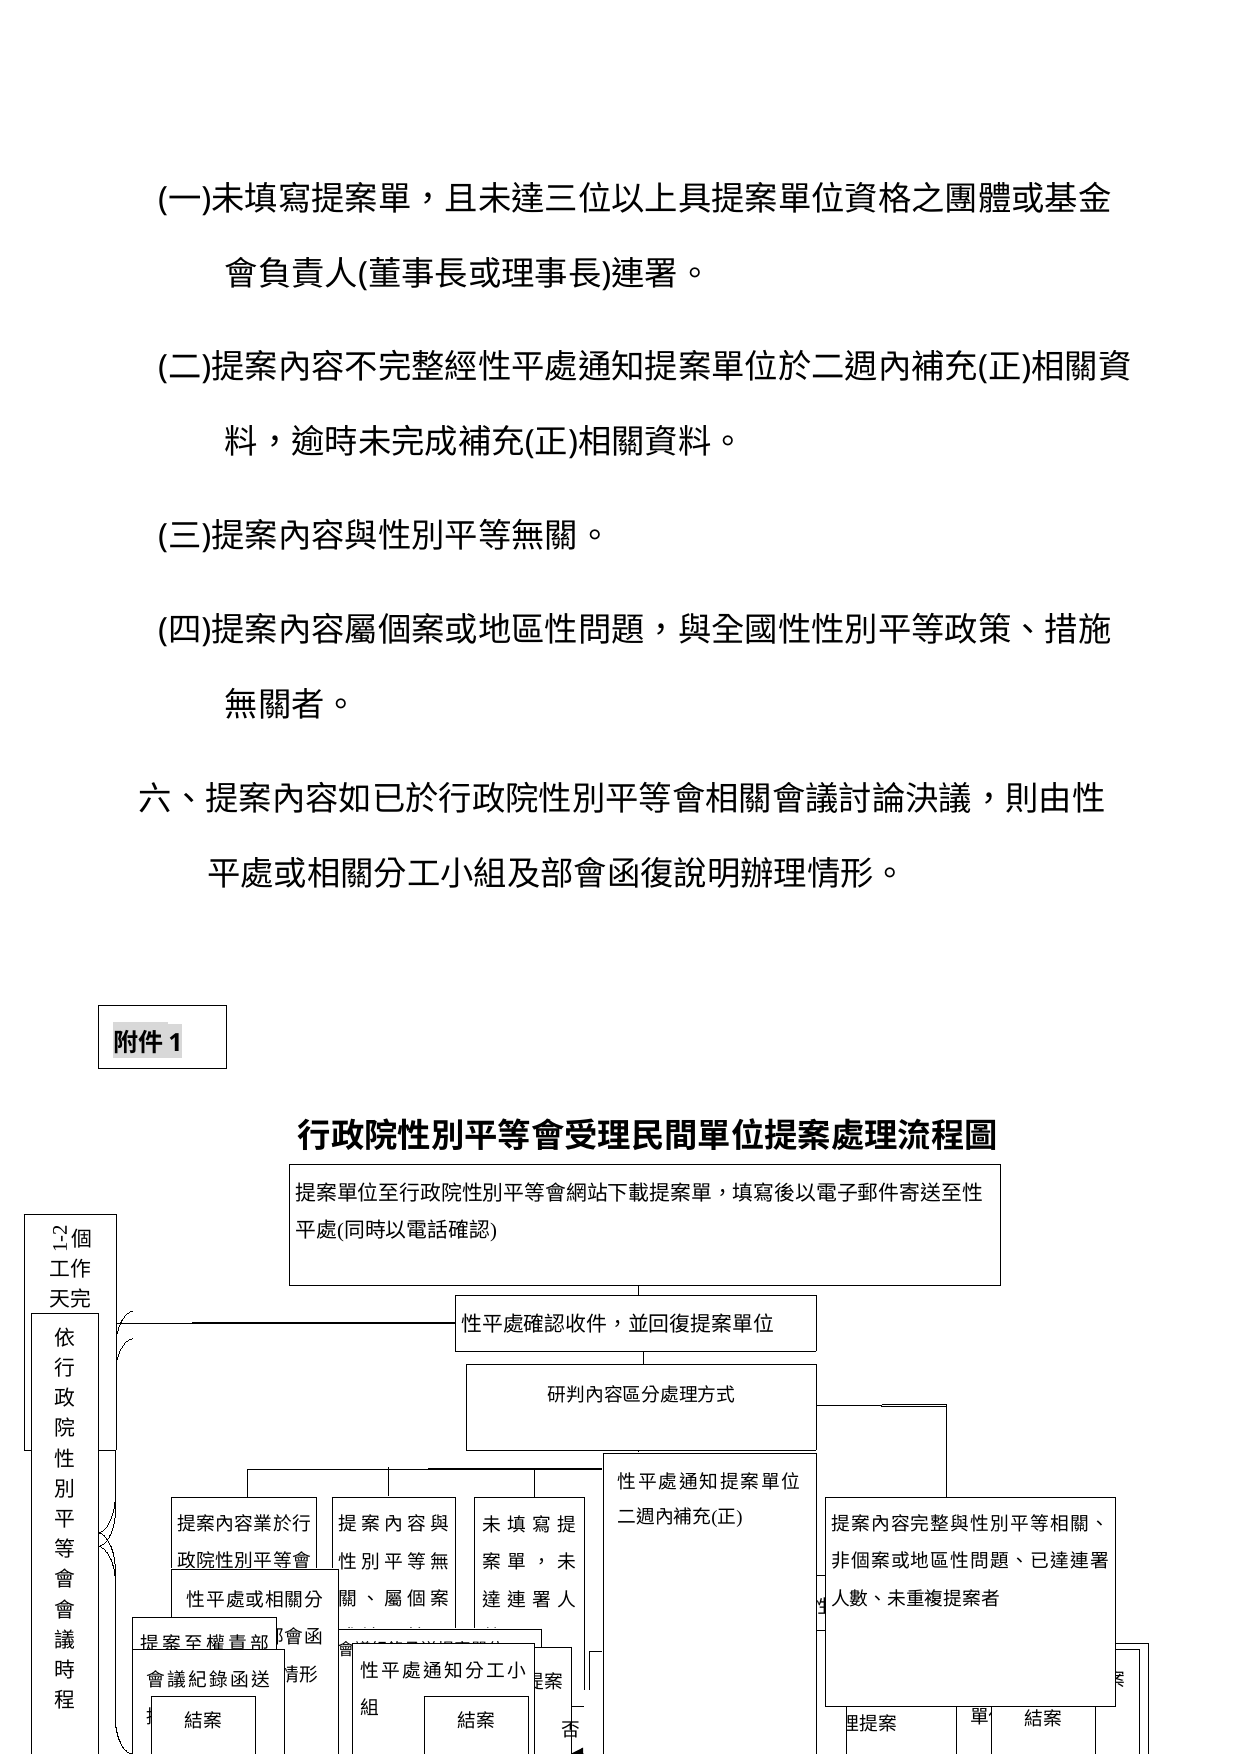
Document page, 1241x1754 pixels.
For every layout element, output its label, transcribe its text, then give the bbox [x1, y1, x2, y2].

text 性平處以電子郵件通知提案單位，受理提案 [847, 1707, 956, 1738]
text (一)未填寫提案單，且未達三位以上具提案單位資格之團體或基金會負責人(董事長或理事長)連署。 [158, 152, 1137, 302]
text 提案內容完整與性別平等相關、非個案或地區性問題、已達連署人數、未重複提案者 [831, 1500, 1110, 1613]
text 1-2個工作天完成 [39, 1222, 101, 1343]
text 性平處或相關分工小組及部會函復說明辦理情形 [186, 1576, 323, 1688]
text 研判內容區分處理方式 [482, 1372, 801, 1409]
text 提案內容與性別平等無關、屬個案或地區性問題 [338, 1501, 448, 1628]
text 會議紀錄函送提案單位 [146, 1656, 271, 1731]
text 性平處通知提案單位二週內補充(正) [617, 1460, 801, 1531]
text 會議紀錄函送提案單位 [970, 1707, 991, 1731]
text (二)提案內容不完整經性平處通知提案單位於二週內補充(正)相關資料，逾時未完成補充(正)相關資料。 [158, 321, 1137, 471]
text 依行政院性別平等會會議時程 [46, 1321, 83, 1714]
text 六、提案內容如已於行政院性別平等會相關會議討論決議，則由性平處或相關分工小組及部會函復說明辦理情形。 [138, 752, 1137, 902]
text 結案 [156, 1706, 249, 1733]
text 結案 [996, 1707, 1089, 1730]
text 提案內容業於行政院性別平等會相關會議討論決議 [177, 1500, 311, 1568]
text 提案單位至行政院性別平等會網站下載提案單，填寫後以電子郵件寄送至性平處(同時以電話確認) [295, 1170, 994, 1245]
text 結案 [429, 1706, 522, 1733]
text 會議紀錄函送提案單位 [339, 1635, 527, 1660]
text 性平處通知分工小組 [360, 1647, 527, 1722]
text 行政院性別平等會受理民間單位提案處理流程圖 [158, 1089, 1137, 1164]
text 以電子郵件通知提案單位，不予受理 [535, 1650, 565, 1746]
text 會議紀錄函送提案單位 [817, 1637, 825, 1666]
text 未填寫提案單，未達連署人數 [482, 1501, 576, 1651]
text 提案至權責部會性別平等專案小組會議 [140, 1621, 269, 1649]
text 附件1 [113, 1013, 212, 1061]
text 會議紀錄函送提案單位 [1096, 1656, 1125, 1731]
text (三)提案內容與性別平等無關。 [158, 489, 1137, 564]
text 性平處確認收件，並回復提案單位 [461, 1301, 810, 1338]
text (四)提案內容屬個案或地區性問題，與全國性性別平等政策、措施無關者。 [158, 583, 1137, 733]
